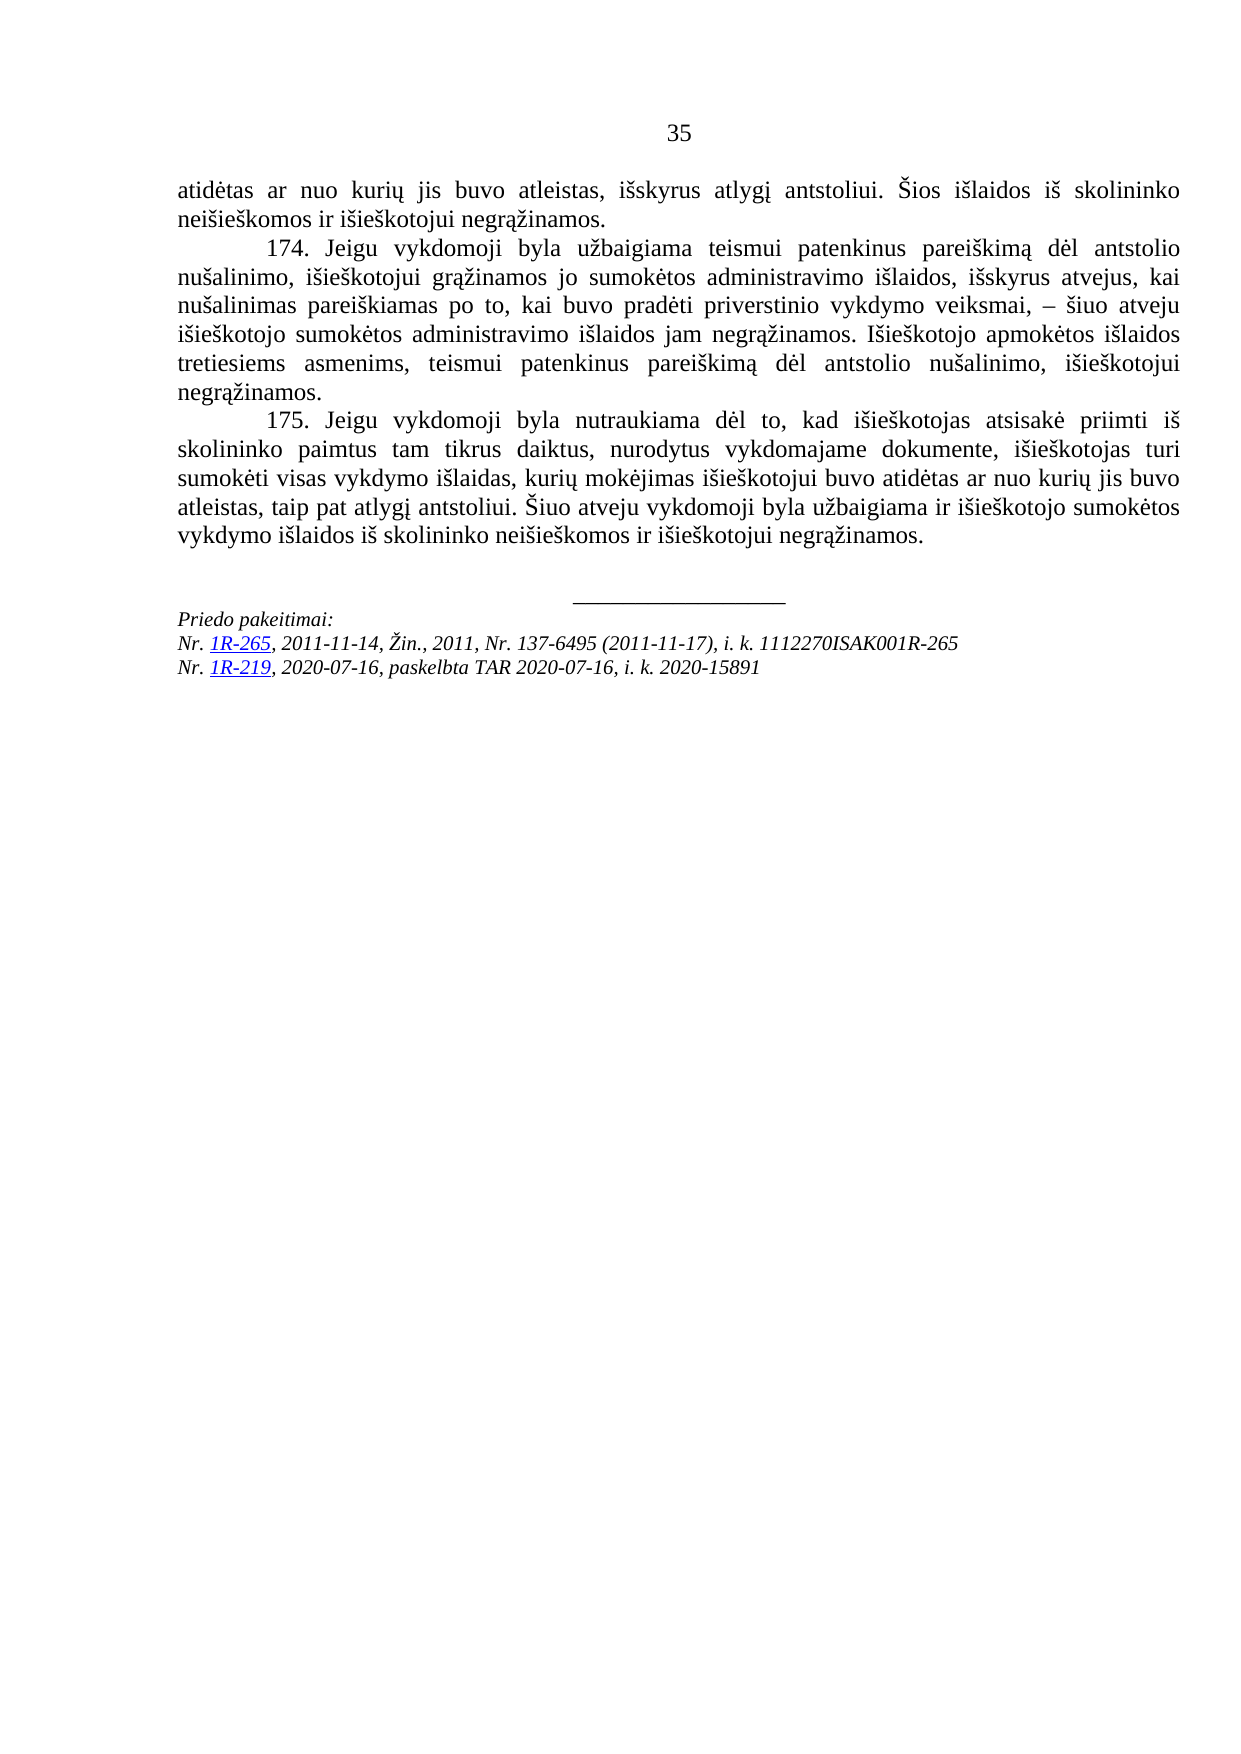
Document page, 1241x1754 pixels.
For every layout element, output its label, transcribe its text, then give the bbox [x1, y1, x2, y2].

text Nr. 1R-219, 2020-07-16, paskelbta TAR 2020-07-16, i. k. 2020-15891 [177, 655, 1181, 679]
text atidėtas ar nuo kurių jis buvo atleistas, išskyrus atlygį antstoliui. Šios išlaidos iš skolininko neišieškomos ir išieškotojui negrąžinamos. [177, 176, 1181, 233]
text Nr. 1R-265, 2011-11-14, Žin., 2011, Nr. 137-6495 (2011-11-17), i. k. 1112270ISAK001R-265 [177, 631, 1181, 655]
text Priedo pakeitimai: [177, 607, 1181, 631]
text 175. Jeigu vykdomoji byla nutraukiama dėl to, kad išieškotojas atsisakė priimti iš skolininko paimtus tam tikrus daiktus, nurodytus vykdomajame dokumente, išieškotojas turi sumokėti visas vykdymo išlaidas, kurių mokėjimas išieškotojui buvo atidėtas ar nuo kurių jis buvo atleistas, taip pat atlygį antstoliui. Šiuo atveju vykdomoji byla užbaigiama ir išieškotojo sumokėtos vykdymo išlaidos iš skolininko neišieškomos ir išieškotojui negrąžinamos. [177, 406, 1181, 549]
text _________________ [177, 578, 1181, 607]
text 174. Jeigu vykdomoji byla užbaigiama teismui patenkinus pareiškimą dėl antstolio nušalinimo, išieškotojui grąžinamos jo sumokėtos administravimo išlaidos, išskyrus atvejus, kai nušalinimas pareiškiamas po to, kai buvo pradėti priverstinio vykdymo veiksmai, – šiuo atveju išieškotojo sumokėtos administravimo išlaidos jam negrąžinamos. Išieškotojo apmokėtos išlaidos tretiesiems asmenims, teismui patenkinus pareiškimą dėl antstolio nušalinimo, išieškotojui negrąžinamos. [177, 233, 1181, 406]
